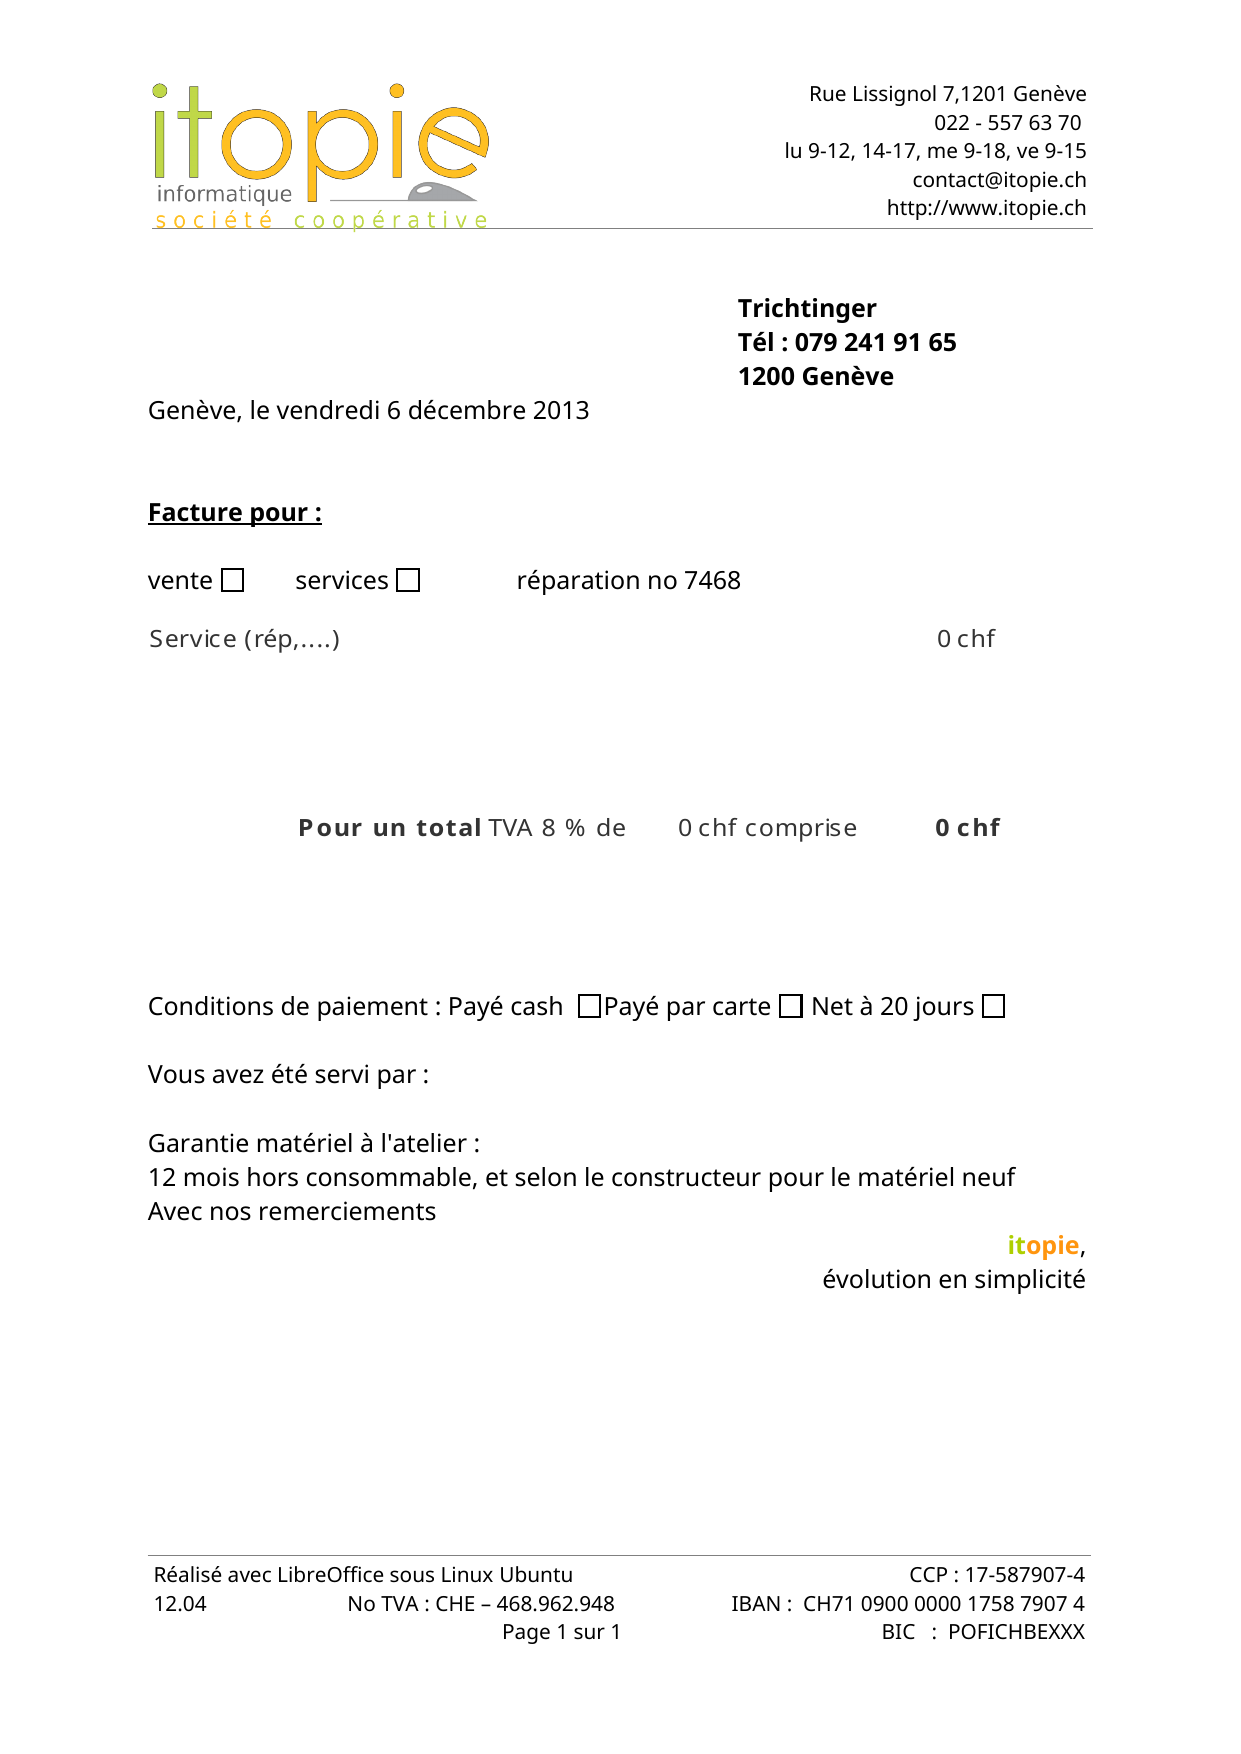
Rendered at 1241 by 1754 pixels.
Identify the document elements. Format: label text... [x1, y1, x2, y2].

text itopie, [148, 1227, 1093, 1262]
text Tél : 079 241 91 65 [148, 324, 1093, 358]
picture [138, 72, 500, 244]
text Conditions de paiement : Payé cash Payé par carte Net à 20 jours [148, 989, 1093, 1023]
text Genève, le vendredi 6 décembre 2013 [148, 392, 1093, 427]
text 12 mois hors consommable, et selon le constructeur pour le matériel neuf [148, 1159, 1093, 1193]
text Facture pour : [148, 495, 1093, 529]
text 1200 Genève [148, 358, 1093, 392]
text Trichtinger [148, 290, 1093, 324]
text évolution en simplicité [148, 1262, 1093, 1296]
text Garantie matériel à l'atelier : [148, 1125, 1093, 1159]
text Avec nos remerciements [148, 1193, 1093, 1227]
text vente services réparation no 7468 [148, 563, 1093, 597]
text Vous avez été servi par : [148, 1057, 1093, 1091]
